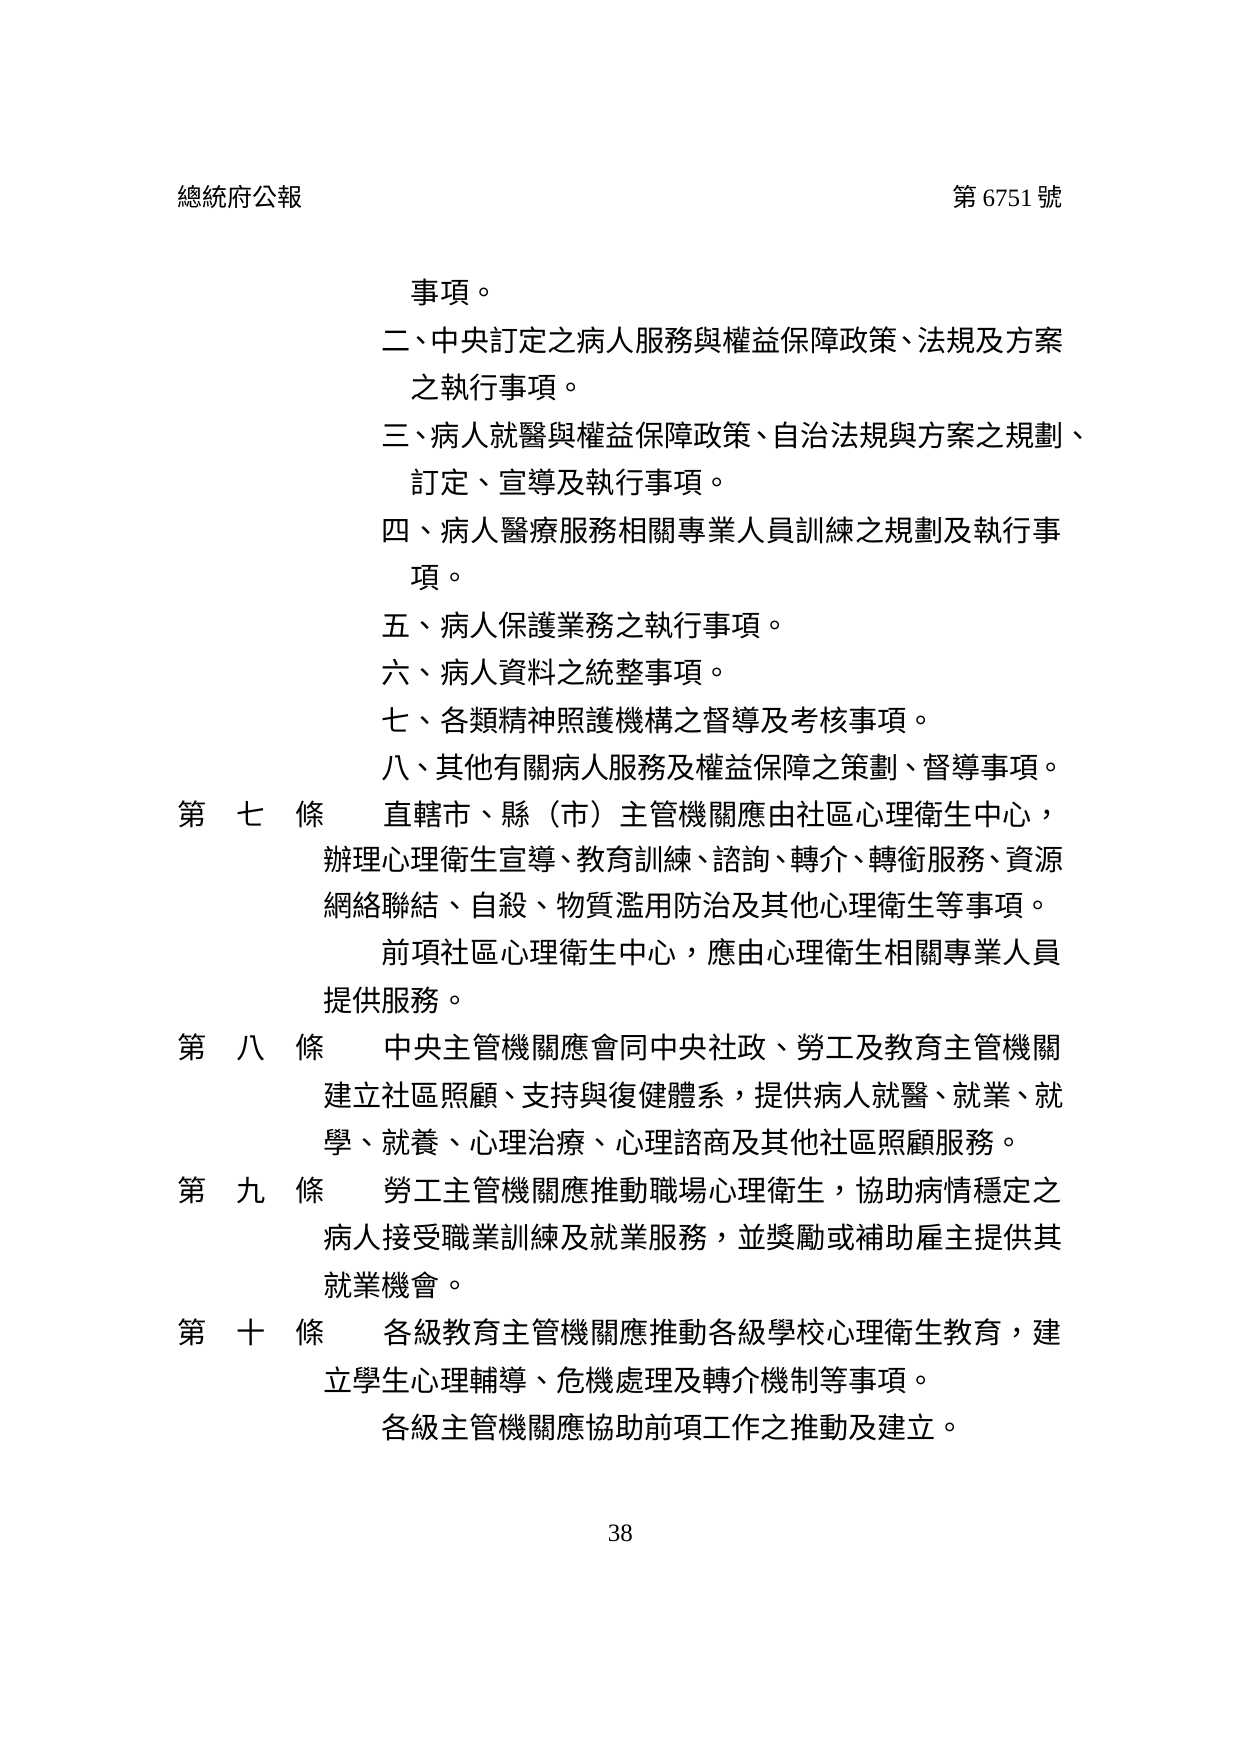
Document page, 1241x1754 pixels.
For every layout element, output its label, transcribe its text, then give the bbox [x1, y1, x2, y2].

text 五、病人保護業務之執行事項。 [381, 598, 1063, 646]
text 事項。 [381, 266, 1063, 313]
text 各級主管機關應協助前項工作之推動及建立。 [323, 1401, 1063, 1448]
text 第 八 條 中央主管機關應會同中央社政、勞工及教育主管機關建立社區照顧、支持與復健體系，提供病人就醫、就業、就學、就養、心理治療、心理諮商及其他社區照顧服務。 [177, 1021, 1063, 1163]
text 七、各類精神照護機構之督導及考核事項。 [381, 693, 1063, 741]
text 二、中央訂定之病人服務與權益保障政策、法規及方案之執行事項。 [381, 313, 1063, 408]
text 第 九 條 勞工主管機關應推動職場心理衛生，協助病情穩定之病人接受職業訓練及就業服務，並獎勵或補助雇主提供其就業機會。 [177, 1163, 1063, 1306]
text 八、其他有關病人服務及權益保障之策劃、督導事項。 [381, 741, 1063, 788]
text 六、病人資料之統整事項。 [381, 646, 1063, 693]
text 四、病人醫療服務相關專業人員訓練之規劃及執行事項。 [381, 503, 1063, 598]
text 第 十 條 各級教育主管機關應推動各級學校心理衛生教育，建立學生心理輔導、危機處理及轉介機制等事項。 [177, 1306, 1063, 1401]
text 前項社區心理衛生中心，應由心理衛生相關專業人員提供服務。 [323, 926, 1063, 1021]
text 第 七 條 直轄市、縣（市）主管機關應由社區心理衛生中心，辦理心理衛生宣導、教育訓練、諮詢、轉介、轉銜服務、資源網絡聯結、自殺、物質濫用防治及其他心理衛生等事項。 [177, 788, 1063, 926]
text 三、病人就醫與權益保障政策、自治法規與方案之規劃、訂定、宣導及執行事項。 [381, 408, 1063, 503]
